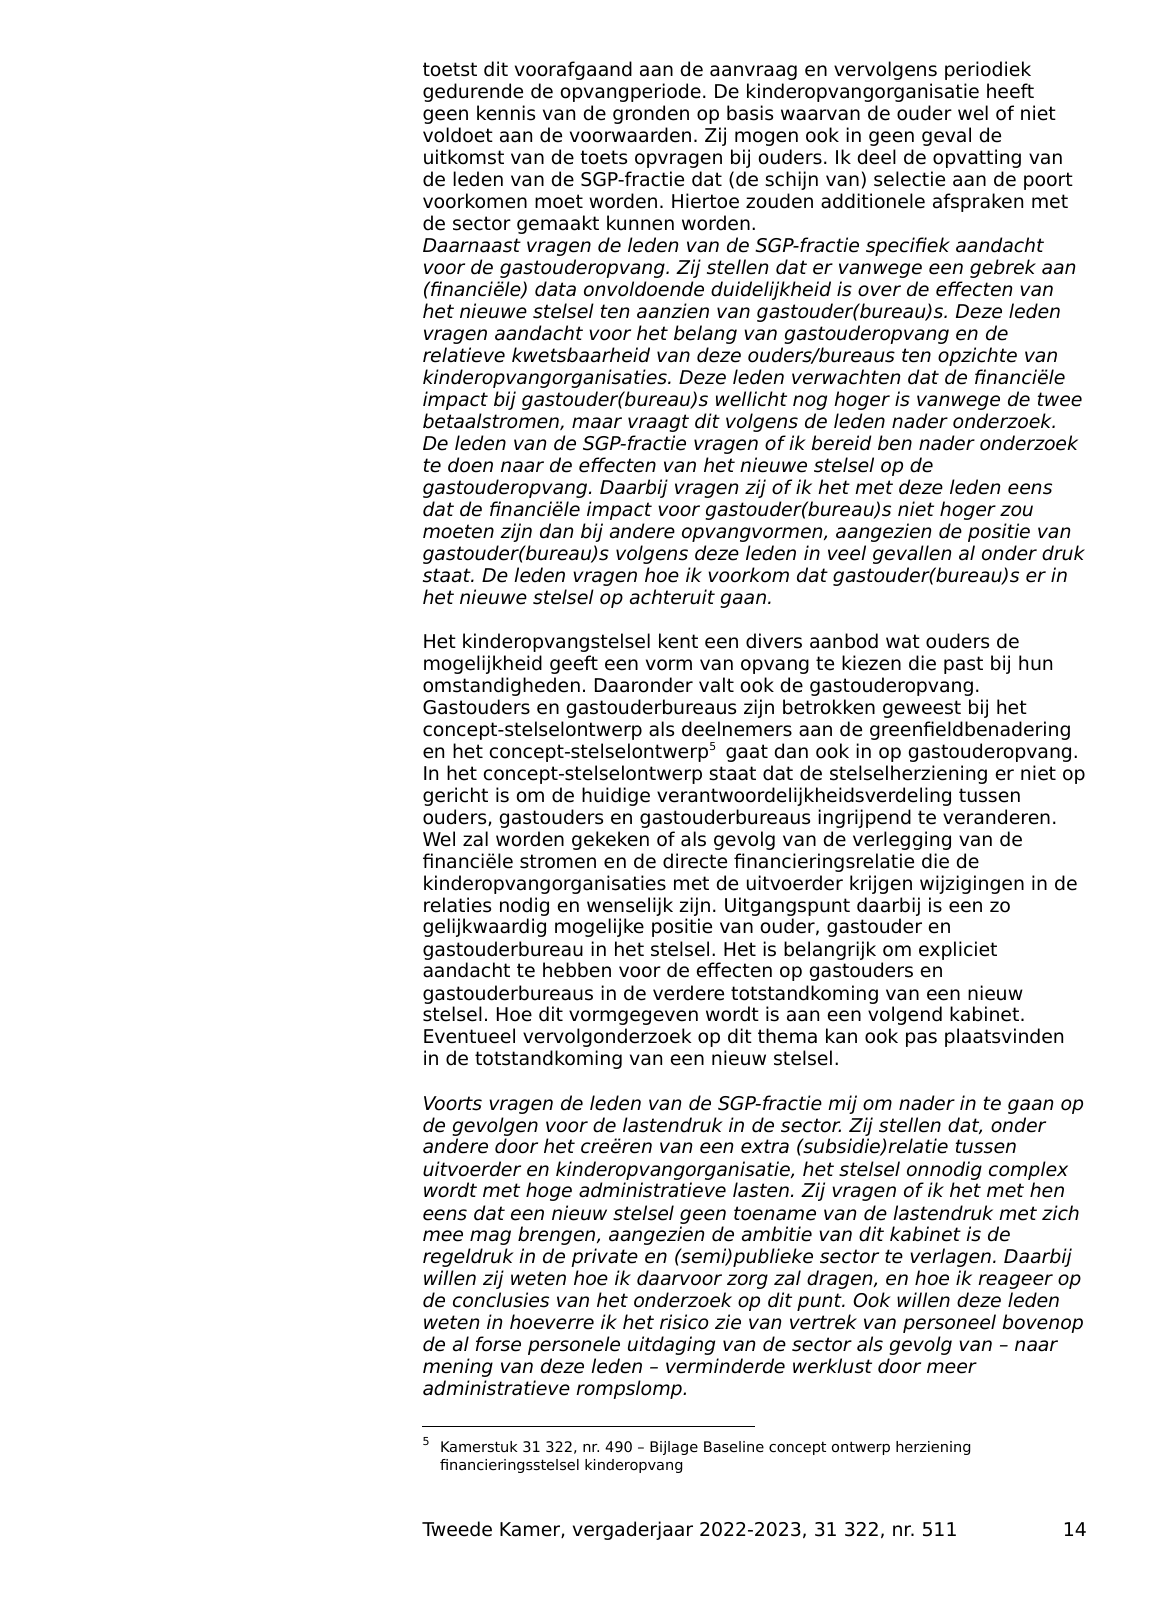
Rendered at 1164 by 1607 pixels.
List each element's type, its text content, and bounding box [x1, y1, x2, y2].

text Kamerstuk 31 322, nr. 490 – Bijlage Baseline concept ontwerp herziening financieringsstelsel kinderopvang [422, 1435, 1087, 1474]
text De leden van de SGP-fractie vragen of ik bereid ben nader onderzoek te doen naar de effecten van het nieuwe stelsel op de gastouderopvang. Daarbij vragen zij of ik het met deze leden eens dat de financiële impact voor gastouder(bureau)s niet hoger zou moeten zijn dan bij andere opvangvormen, aangezien de positie van gastouder(bureau)s volgens deze leden in veel gevallen al onder druk staat. De leden vragen hoe ik voorkom dat gastouder(bureau)s er in het nieuwe stelsel op achteruit gaan. [422, 433, 1087, 608]
text Het kinderopvangstelsel kent een divers aanbod wat ouders de mogelijkheid geeft een vorm van opvang te kiezen die past bij hun omstandigheden. Daaronder valt ook de gastouderopvang. Gastouders en gastouderbureaus zijn betrokken geweest bij het concept-stelselontwerp als deelnemers aan de greenfieldbenadering en het concept-stelselontwerp gaat dan ook in op gastouderopvang. In het concept-stelselontwerp staat dat de stelselherziening er niet op gericht is om de huidige verantwoordelijkheidsverdeling tussen ouders, gastouders en gastouderbureaus ingrijpend te veranderen. Wel zal worden gekeken of als gevolg van de verlegging van de financiële stromen en de directe financieringsrelatie die de kinderopvangorganisaties met de uitvoerder krijgen wijzigingen in de relaties nodig en wenselijk zijn. Uitgangspunt daarbij is een zo gelijkwaardig mogelijke positie van ouder, gastouder en gastouderbureau in het stelsel. Het is belangrijk om expliciet aandacht te hebben voor de effecten op gastouders en gastouderbureaus in de verdere totstandkoming van een nieuw stelsel. Hoe dit vormgegeven wordt is aan een volgend kabinet. Eventueel vervolgonderzoek op dit thema kan ook pas plaatsvinden in de totstandkoming van een nieuw stelsel. [422, 631, 1087, 1070]
text Voorts vragen de leden van de SGP-fractie mij om nader in te gaan op de gevolgen voor de lastendruk in de sector. Zij stellen dat, onder andere door het creëren van een extra (subsidie)relatie tussen uitvoerder en kinderopvangorganisatie, het stelsel onnodig complex wordt met hoge administratieve lasten. Zij vragen of ik het met hen eens dat een nieuw stelsel geen toename van de lastendruk met zich mee mag brengen, aangezien de ambitie van dit kabinet is de regeldruk in de private en (semi)publieke sector te verlagen. Daarbij willen zij weten hoe ik daarvoor zorg zal dragen, en hoe ik reageer op de conclusies van het onderzoek op dit punt. Ook willen deze leden weten in hoeverre ik het risico zie van vertrek van personeel bovenop de al forse personele uitdaging van de sector als gevolg van – naar mening van deze leden – verminderde werklust door meer administratieve rompslomp. [422, 1092, 1087, 1400]
text Daarnaast vragen de leden van de SGP-fractie specifiek aandacht voor de gastouderopvang. Zij stellen dat er vanwege een gebrek aan (financiële) data onvoldoende duidelijkheid is over de effecten van het nieuwe stelsel ten aanzien van gastouder(bureau)s. Deze leden vragen aandacht voor het belang van gastouderopvang en de relatieve kwetsbaarheid van deze ouders/bureaus ten opzichte van kinderopvangorganisaties. Deze leden verwachten dat de financiële impact bij gastouder(bureau)s wellicht nog hoger is vanwege de twee betaalstromen, maar vraagt dit volgens de leden nader onderzoek. [422, 235, 1087, 433]
text toetst dit voorafgaand aan de aanvraag en vervolgens periodiek gedurende de opvangperiode. De kinderopvangorganisatie heeft geen kennis van de gronden op basis waarvan de ouder wel of niet voldoet aan de voorwaarden. Zij mogen ook in geen geval de uitkomst van de toets opvragen bij ouders. Ik deel de opvatting van de leden van de SGP-fractie dat (de schijn van) selectie aan de poort voorkomen moet worden. Hiertoe zouden additionele afspraken met de sector gemaakt kunnen worden. [422, 59, 1087, 235]
